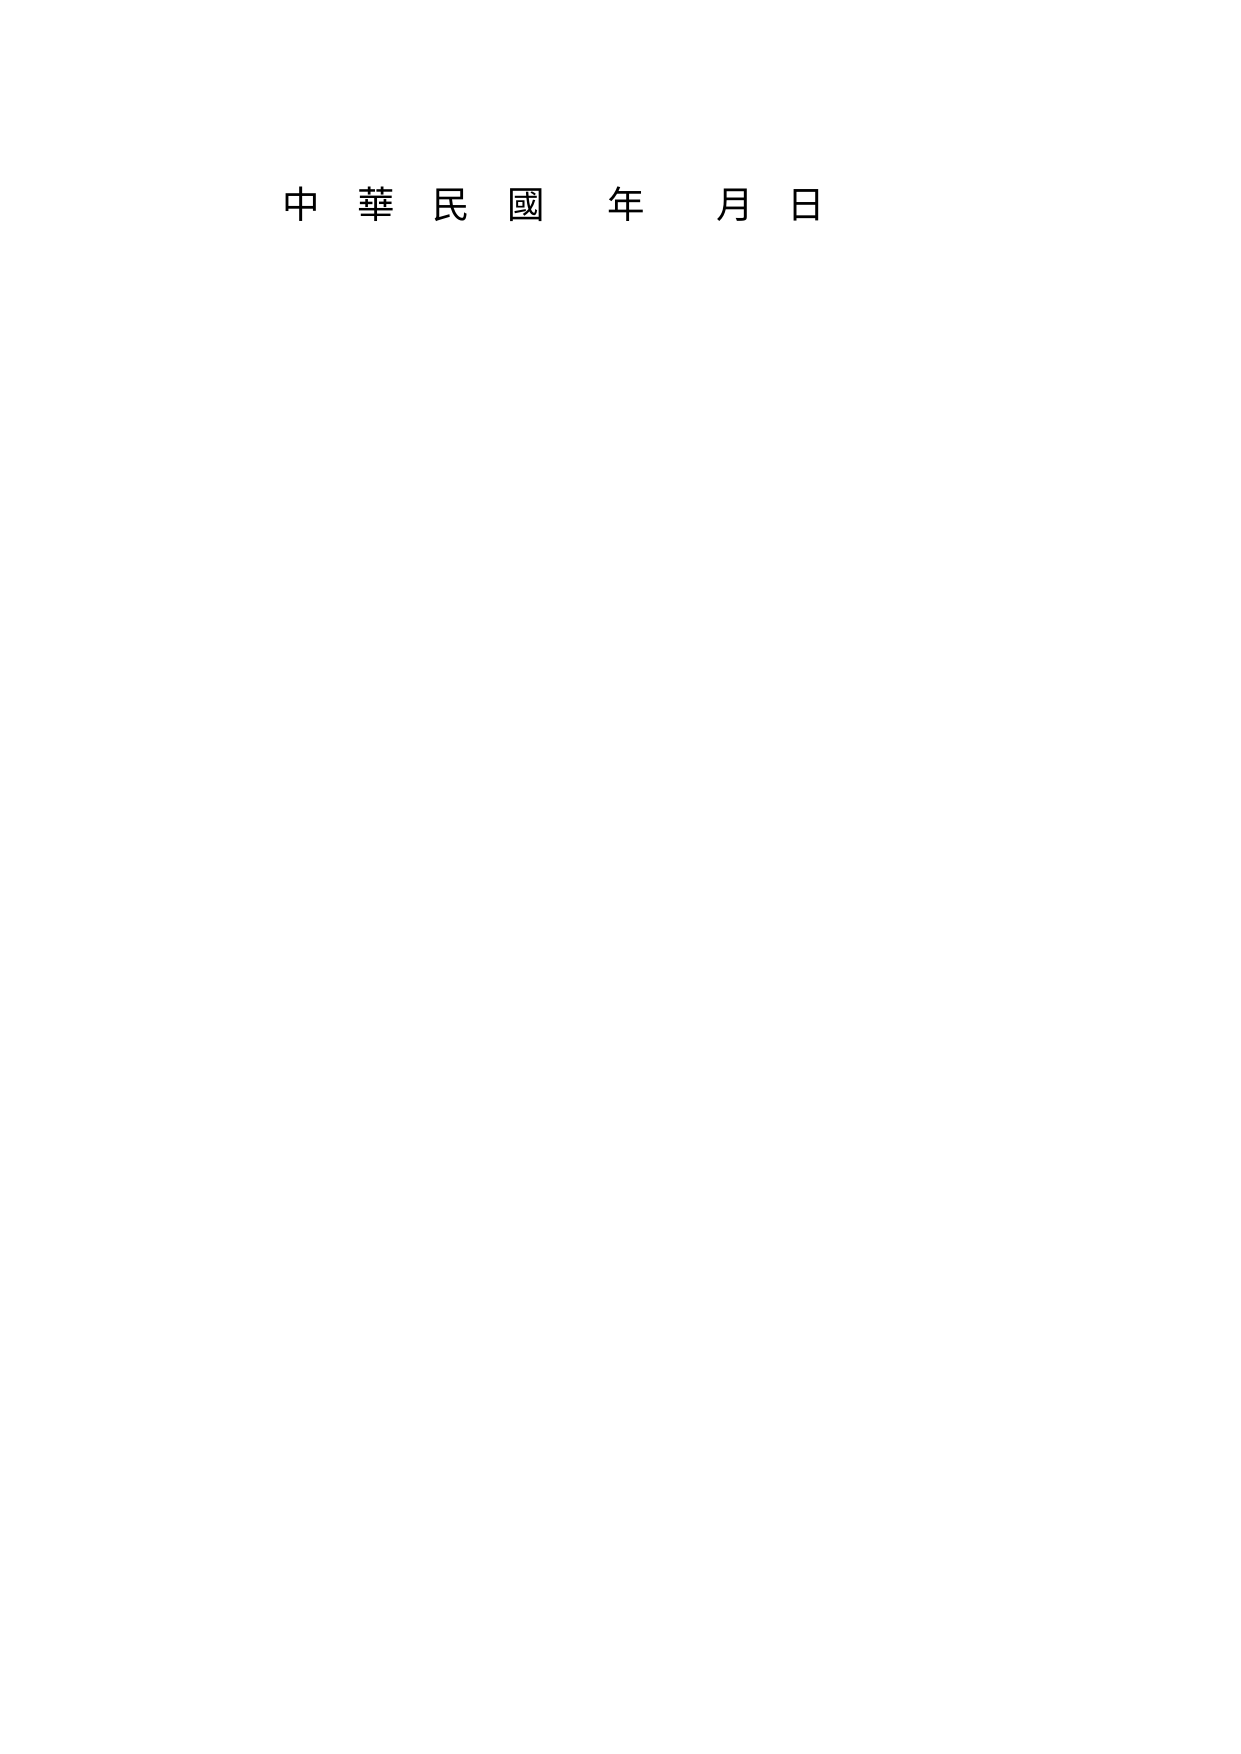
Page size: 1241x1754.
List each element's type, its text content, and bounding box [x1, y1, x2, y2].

text 中 華 民 國 年 月 日 [187, 164, 919, 239]
